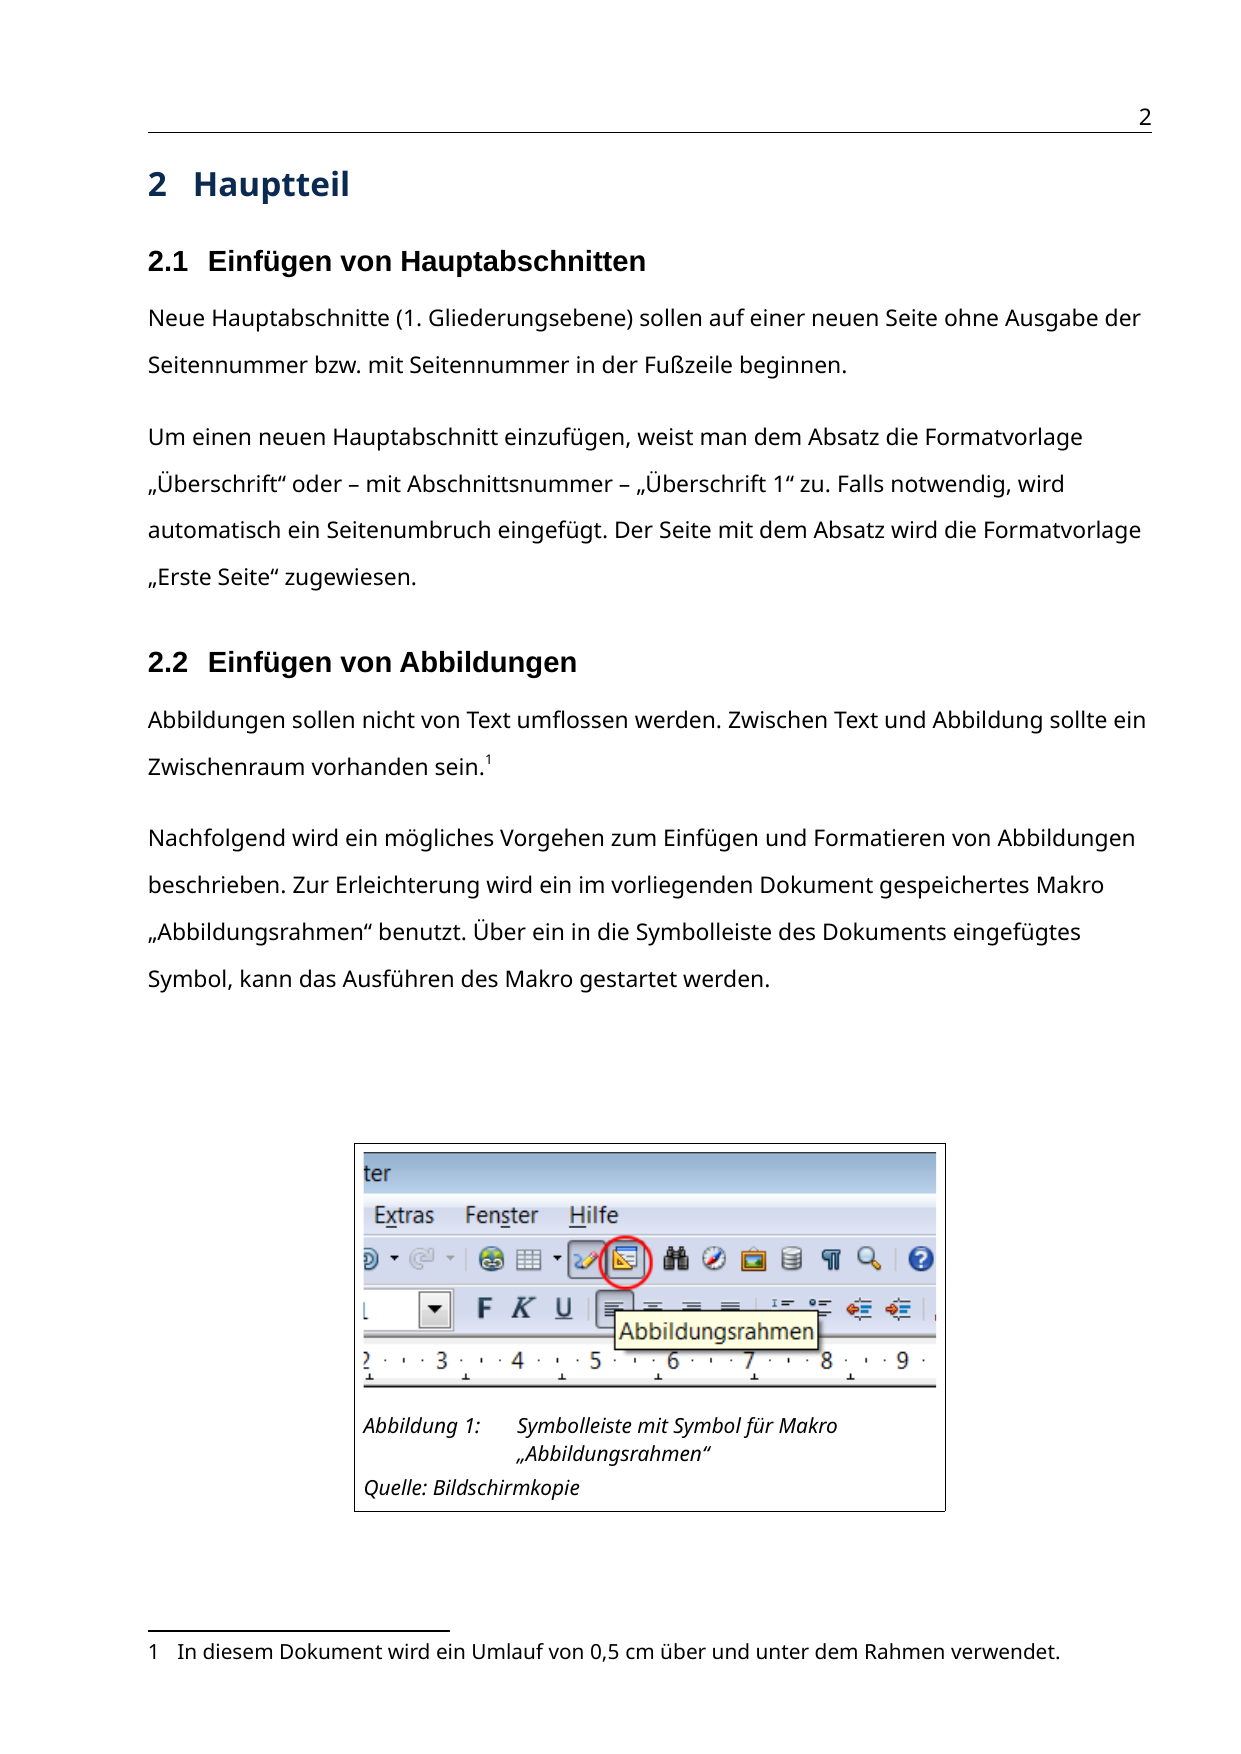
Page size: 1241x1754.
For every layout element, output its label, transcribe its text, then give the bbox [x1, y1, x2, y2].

text Quelle: Bildschirmkopie [363, 1473, 936, 1502]
text In diesem Dokument wird ein Umlauf von 0,5 cm über und unter dem Rahmen verwendet. [148, 1637, 1152, 1665]
text Abbildungen sollen nicht von Text umflossen werden. Zwischen Text und Abbildung sollte ein Zwischenraum vorhanden sein. [148, 704, 1152, 782]
subtitle Einfügen von Hauptabschnitten [148, 244, 1152, 277]
text Um einen neuen Hauptabschnitt einzufügen, weist man dem Absatz die Formatvorlage „Überschrift“ oder – mit Abschnittsnummer – „Überschrift 1“ zu. Falls notwendig, wird automatisch ein Seitenumbruch eingefügt. Der Seite mit dem Absatz wird die Formatvorlage „Erste Seite“ zugewiesen. [148, 421, 1152, 593]
subtitle Einfügen von Abbildungen [148, 645, 1152, 679]
text Abbildung 1: Symbolleiste mit Symbol für Makro „Abbildungsrahmen“ [363, 1411, 936, 1468]
text Neue Hauptabschnitte (1. Gliederungsebene) sollen auf einer neuen Seite ohne Ausgabe der Seitennummer bzw. mit Seitennummer in der Fußzeile beginnen. [148, 302, 1152, 380]
text Nachfolgend wird ein mögliches Vorgehen zum Einfügen und Formatieren von Abbildungen beschrieben. Zur Erleichterung wird ein im vorliegenden Dokument gespeichertes Makro „Abbildungsrahmen“ benutzt. Über ein in die Symbolleiste des Dokuments eingefügtes Symbol, kann das Ausführen des Makro gestartet werden. [148, 822, 1152, 994]
subtitle Hauptteil [148, 161, 1152, 207]
